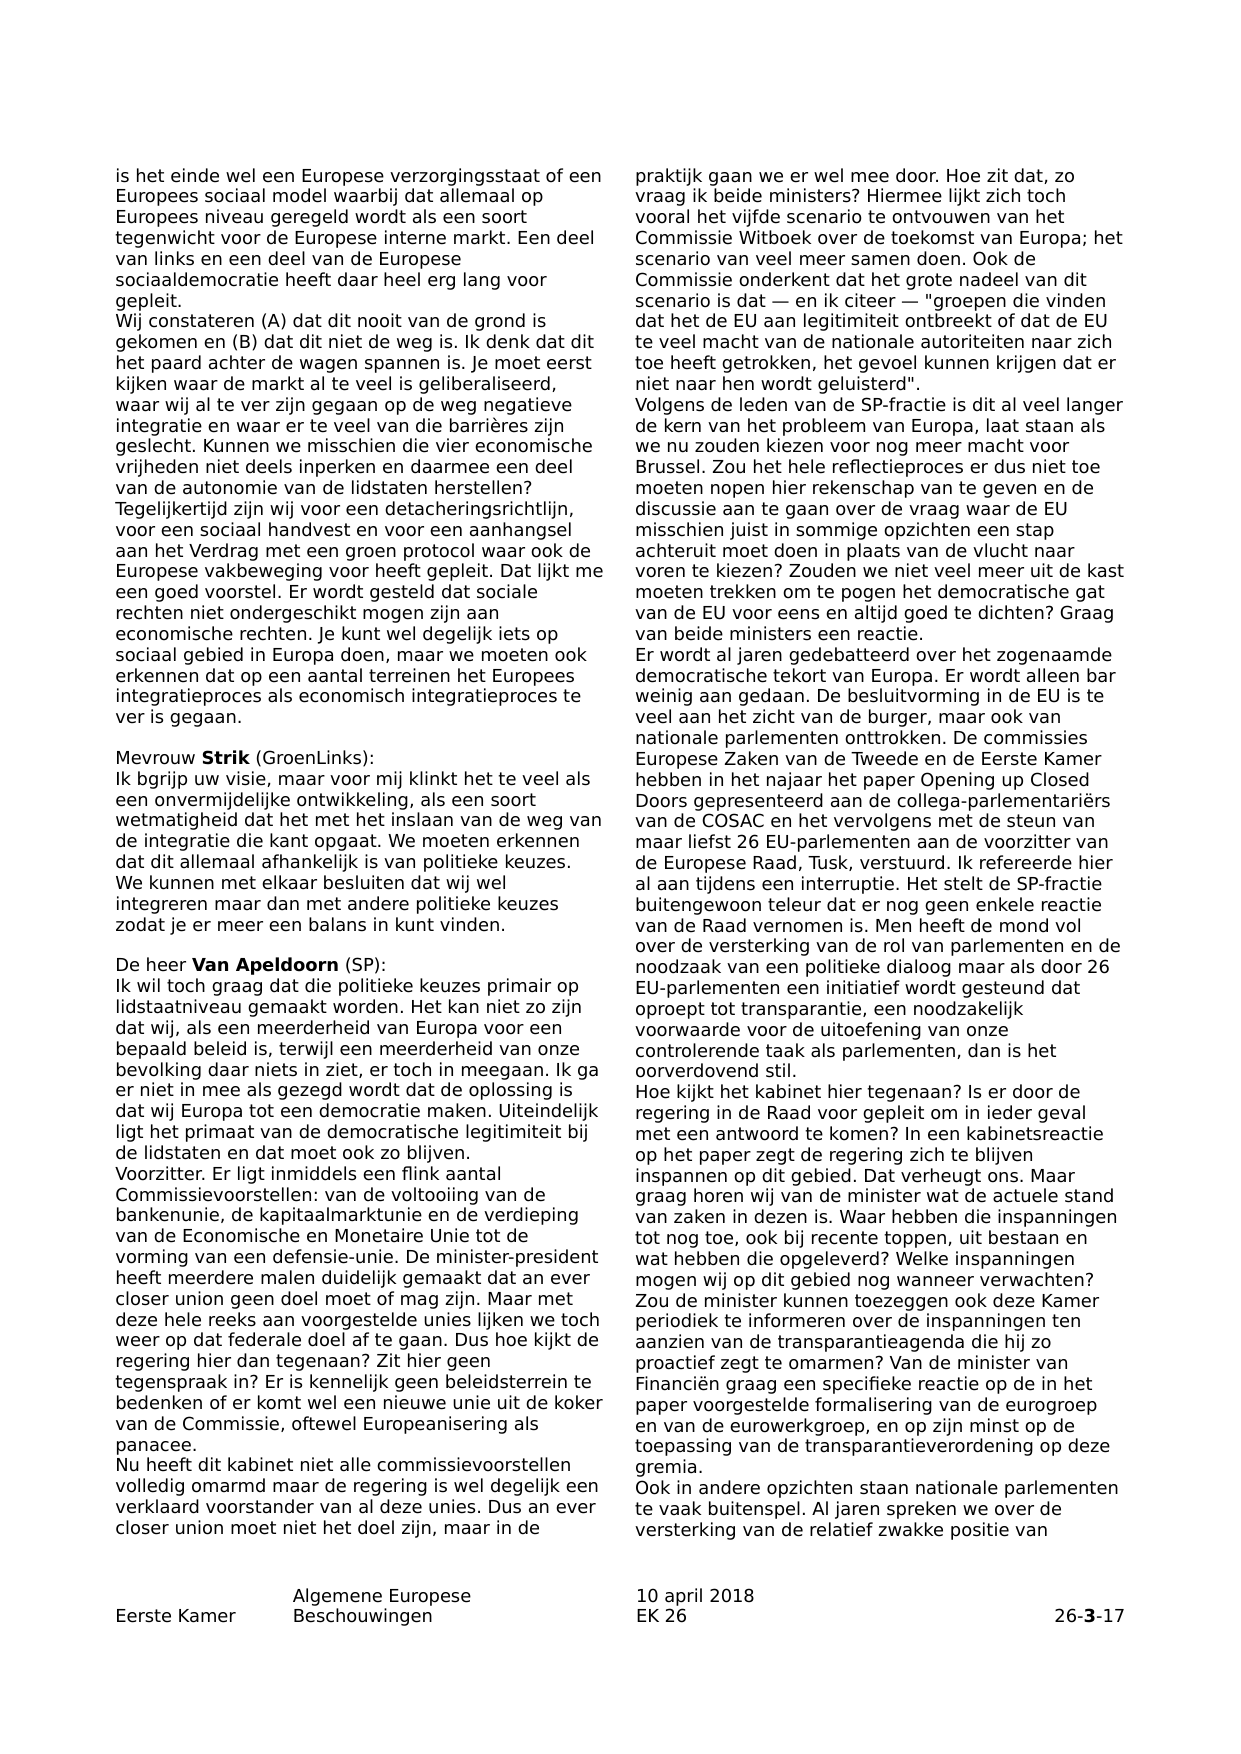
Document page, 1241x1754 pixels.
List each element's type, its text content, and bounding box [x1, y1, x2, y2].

text De heer Van Apeldoorn (SP): [115, 955, 605, 976]
text Ik wil toch graag dat die politieke keuzes primair op lidstaatniveau gemaakt worden. Het kan niet zo zijn dat wij, als een meerderheid van Europa voor een bepaald beleid is, terwijl een meerderheid van onze bevolking daar niets in ziet, er toch in meegaan. Ik ga er niet in mee als gezegd wordt dat de oplossing is dat wij Europa tot een democratie maken. Uiteindelijk ligt het primaat van de democratische legitimiteit bij de lidstaten en dat moet ook zo blijven. [115, 976, 605, 1163]
text Voorzitter. Er ligt inmiddels een flink aantal Commissievoorstellen: van de voltooiing van de bankenunie, de kapitaalmarktunie en de verdieping van de Economische en Monetaire Unie tot de vorming van een defensie-unie. De minister-president heeft meerdere malen duidelijk gemaakt dat an ever closer union geen doel moet of mag zijn. Maar met deze hele reeks aan voorgestelde unies lijken we toch weer op dat federale doel af te gaan. Dus hoe kijkt de regering hier dan tegenaan? Zit hier geen tegenspraak in? Er is kennelijk geen beleidsterrein te bedenken of er komt wel een nieuwe unie uit de koker van de Commissie, oftewel Europeanisering als panacee. [115, 1163, 605, 1455]
text Volgens de leden van de SP-fractie is dit al veel langer de kern van het probleem van Europa, laat staan als we nu zouden kiezen voor nog meer macht voor Brussel. Zou het hele reflectieproces er dus niet toe moeten nopen hier rekenschap van te geven en de discussie aan te gaan over de vraag waar de EU misschien juist in sommige opzichten een stap achteruit moet doen in plaats van de vlucht naar voren te kiezen? Zouden we niet veel meer uit de kast moeten trekken om te pogen het democratische gat van de EU voor eens en altijd goed te dichten? Graag van beide ministers een reactie. [635, 394, 1125, 644]
text Hoe kijkt het kabinet hier tegenaan? Is er door de regering in de Raad voor gepleit om in ieder geval met een antwoord te komen? In een kabinetsreactie op het paper zegt de regering zich te blijven inspannen op dit gebied. Dat verheugt ons. Maar graag horen wij van de minister wat de actuele stand van zaken in dezen is. Waar hebben die inspanningen tot nog toe, ook bij recente toppen, uit bestaan en wat hebben die opgeleverd? Welke inspanningen mogen wij op dit gebied nog wanneer verwachten? Zou de minister kunnen toezeggen ook deze Kamer periodiek te informeren over de inspanningen ten aanzien van de transparantieagenda die hij zo proactief zegt te omarmen? Van de minister van Financiën graag een specifieke reactie op de in het paper voorgestelde formalisering van de eurogroep en van de eurowerkgroep, en op zijn minst op de toepassing van de transparantieverordening op deze gremia. [635, 1082, 1125, 1478]
text Er wordt al jaren gedebatteerd over het zogenaamde democratische tekort van Europa. Er wordt alleen bar weinig aan gedaan. De besluitvorming in de EU is te veel aan het zicht van de burger, maar ook van nationale parlementen onttrokken. De commissies Europese Zaken van de Tweede en de Eerste Kamer hebben in het najaar het paper Opening up Closed Doors gepresenteerd aan de collega-parlementariërs van de COSAC en het vervolgens met de steun van maar liefst 26 EU-parlementen aan de voorzitter van de Europese Raad, Tusk, verstuurd. Ik refereerde hier al aan tijdens een interruptie. Het stelt de SP-fractie buitengewoon teleur dat er nog geen enkele reactie van de Raad vernomen is. Men heeft de mond vol over de versterking van de rol van parlementen en de noodzaak van een politieke dialoog maar als door 26 EU-parlementen een initiatief wordt gesteund dat oproept tot transparantie, een noodzakelijk voorwaarde voor de uitoefening van onze controlerende taak als parlementen, dan is het oorverdovend stil. [635, 644, 1125, 1082]
text Wij constateren (A) dat dit nooit van de grond is gekomen en (B) dat dit niet de weg is. Ik denk dat dit het paard achter de wagen spannen is. Je moet eerst kijken waar de markt al te veel is geliberaliseerd, waar wij al te ver zijn gegaan op de weg negatieve integratie en waar er te veel van die barrières zijn geslecht. Kunnen we misschien die vier economische vrijheden niet deels inperken en daarmee een deel van de autonomie van de lidstaten herstellen? Tegelijkertijd zijn wij voor een detacheringsrichtlijn, voor een sociaal handvest en voor een aanhangsel aan het Verdrag met een groen protocol waar ook de Europese vakbeweging voor heeft gepleit. Dat lijkt me een goed voorstel. Er wordt gesteld dat sociale rechten niet ondergeschikt mogen zijn aan economische rechten. Je kunt wel degelijk iets op sociaal gebied in Europa doen, maar we moeten ook erkennen dat op een aantal terreinen het Europees integratieproces als economisch integratieproces te ver is gegaan. [115, 311, 605, 728]
text praktijk gaan we er wel mee door. Hoe zit dat, zo vraag ik beide ministers? Hiermee lijkt zich toch vooral het vijfde scenario te ontvouwen van het Commissie Witboek over de toekomst van Europa; het scenario van veel meer samen doen. Ook de Commissie onderkent dat het grote nadeel van dit scenario is dat — en ik citeer — "groepen die vinden dat het de EU aan legitimiteit ontbreekt of dat de EU te veel macht van de nationale autoriteiten naar zich toe heeft getrokken, het gevoel kunnen krijgen dat er niet naar hen wordt geluisterd". [635, 165, 1125, 394]
text Ook in andere opzichten staan nationale parlementen te vaak buitenspel. Al jaren spreken we over de versterking van de relatief zwakke positie van [635, 1478, 1125, 1540]
text Ik bgrijp uw visie, maar voor mij klinkt het te veel als een onvermijdelijke ontwikkeling, als een soort wetmatigheid dat het met het inslaan van de weg van de integratie die kant opgaat. We moeten erkennen dat dit allemaal afhankelijk is van politieke keuzes. We kunnen met elkaar besluiten dat wij wel integreren maar dan met andere politieke keuzes zodat je er meer een balans in kunt vinden. [115, 768, 605, 935]
text Mevrouw Strik (GroenLinks): [115, 748, 605, 768]
text is het einde wel een Europese verzorgingsstaat of een Europees sociaal model waarbij dat allemaal op Europees niveau geregeld wordt als een soort tegenwicht voor de Europese interne markt. Een deel van links en een deel van de Europese sociaaldemocratie heeft daar heel erg lang voor gepleit. [115, 165, 605, 311]
text Nu heeft dit kabinet niet alle commissievoorstellen volledig omarmd maar de regering is wel degelijk een verklaard voorstander van al deze unies. Dus an ever closer union moet niet het doel zijn, maar in de [115, 1455, 605, 1538]
